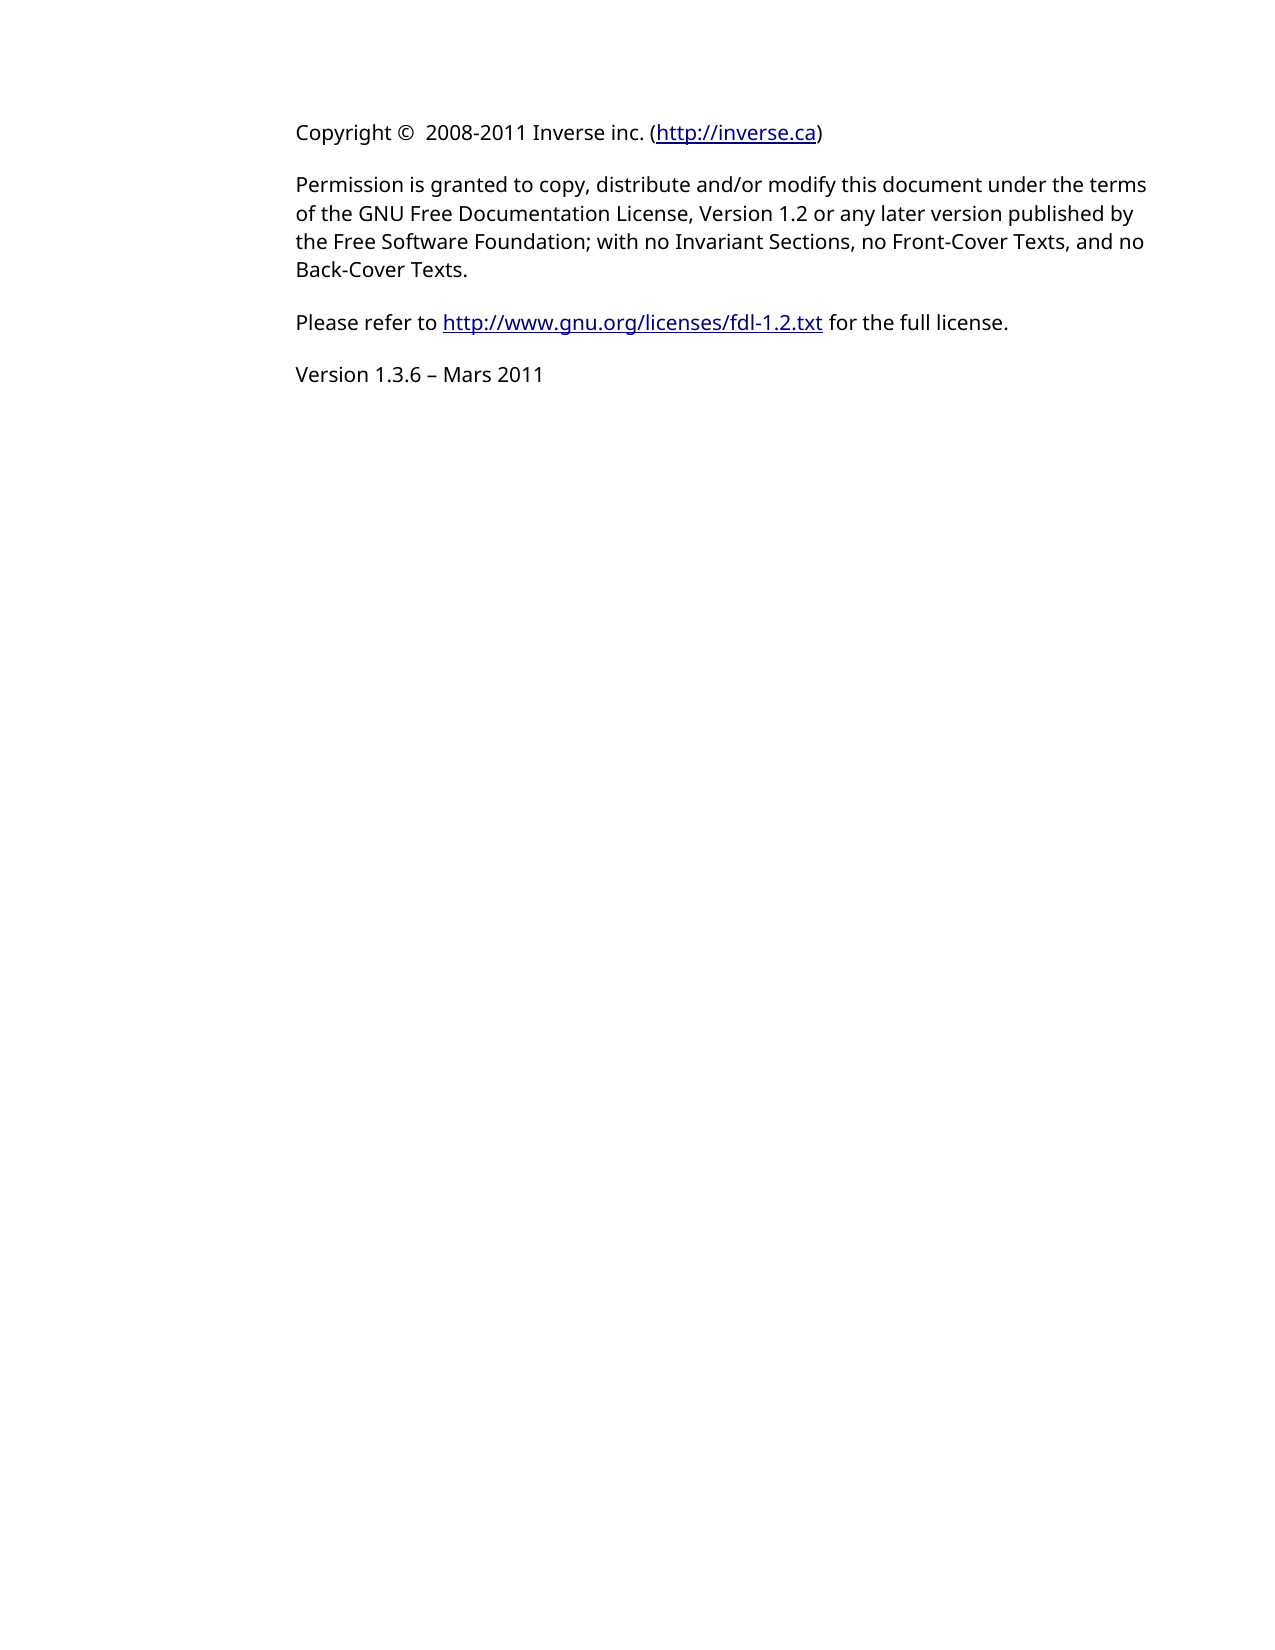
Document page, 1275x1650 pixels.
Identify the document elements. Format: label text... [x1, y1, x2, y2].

text Permission is granted to copy, distribute and/or modify this document under the terms of the GNU Free Documentation License, Version 1.2 or any later version published by the Free Software Foundation; with no Invariant Sections, no Front-Cover Texts, and no Back-Cover Texts. [295, 170, 1157, 284]
text Copyright © 2008-2011 Inverse inc. (http://inverse.ca) [295, 118, 1157, 147]
text Version 1.3.6 – Mars 2011 [295, 360, 1157, 388]
text Please refer to http://www.gnu.org/licenses/fdl-1.2.txt for the full license. [295, 308, 1157, 336]
